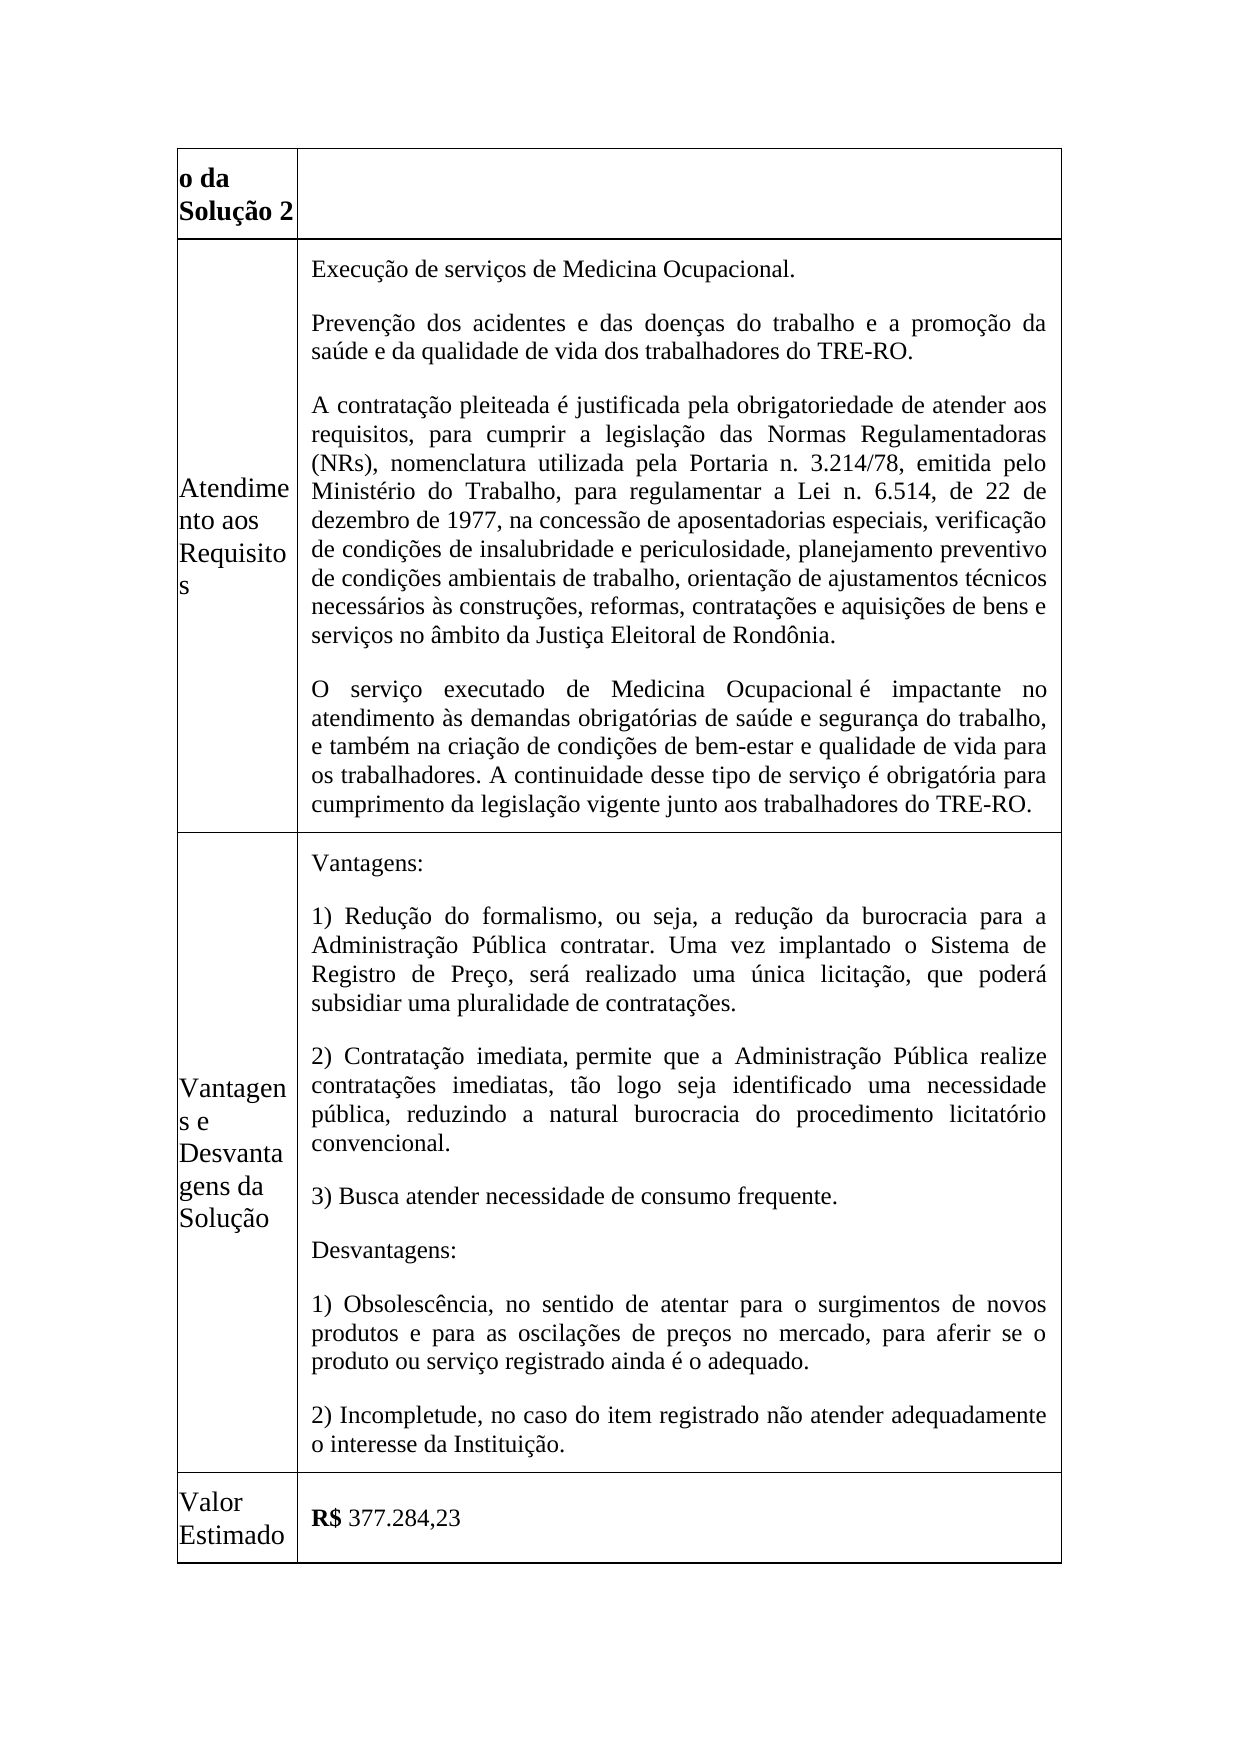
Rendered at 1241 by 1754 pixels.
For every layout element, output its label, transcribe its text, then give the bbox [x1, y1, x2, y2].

table_cell Vantagens: 1) Redução do formalismo, ou seja, a redução da burocracia para a Administração Pública contratar. Uma vez implantado o Sistema de Registro de Preço, será realizado uma única licitação, que poderá subsidiar uma pluralidade de contratações. 2) Contratação imediata, permite que a Administração Pública realize contratações imediatas, tão logo seja identificado uma necessidade pública, reduzindo a natural burocracia do procedimento licitatório convencional. 3) Busca atender necessidade de consumo frequente. Desvantagens: 1) Obsolescência, no sentido de atentar para o surgimentos de novos produtos e para as oscilações de preços no mercado, para aferir se o produto ou serviço registrado ainda é o adequado. 2) Incompletude, no caso do item registrado não atender adequadamente o interesse da Instituição. [298, 833, 1061, 1472]
table_cell o da Solução 2 [178, 149, 297, 238]
table_cell Valor Estimado [178, 1473, 297, 1562]
table_cell R$ 377.284,23 [298, 1473, 1061, 1562]
table_cell [298, 149, 1061, 238]
table_cell Atendimento aos Requisitos [178, 240, 297, 832]
table_cell Vantagens e Desvantagens da Solução [178, 833, 297, 1472]
table_cell Execução de serviços de Medicina Ocupacional. Prevenção dos acidentes e das doenças do trabalho e a promoção da saúde e da qualidade de vida dos trabalhadores do TRE-RO. A contratação pleiteada é justificada pela obrigatoriedade de atender aos requisitos, para cumprir a legislação das Normas Regulamentadoras (NRs), nomenclatura utilizada pela Portaria n. 3.214/78, emitida pelo Ministério do Trabalho, para regulamentar a Lei n. 6.514, de 22 de dezembro de 1977, na concessão de aposentadorias especiais, verificação de condições de insalubridade e periculosidade, planejamento preventivo de condições ambientais de trabalho, orientação de ajustamentos técnicos necessários às construções, reformas, contratações e aquisições de bens e serviços no âmbito da Justiça Eleitoral de Rondônia. O serviço executado de Medicina Ocupacional é impactante no atendimento às demandas obrigatórias de saúde e segurança do trabalho, e também na criação de condições de bem-estar e qualidade de vida para os trabalhadores. A continuidade desse tipo de serviço é obrigatória para cumprimento da legislação vigente junto aos trabalhadores do TRE-RO. [298, 240, 1061, 832]
